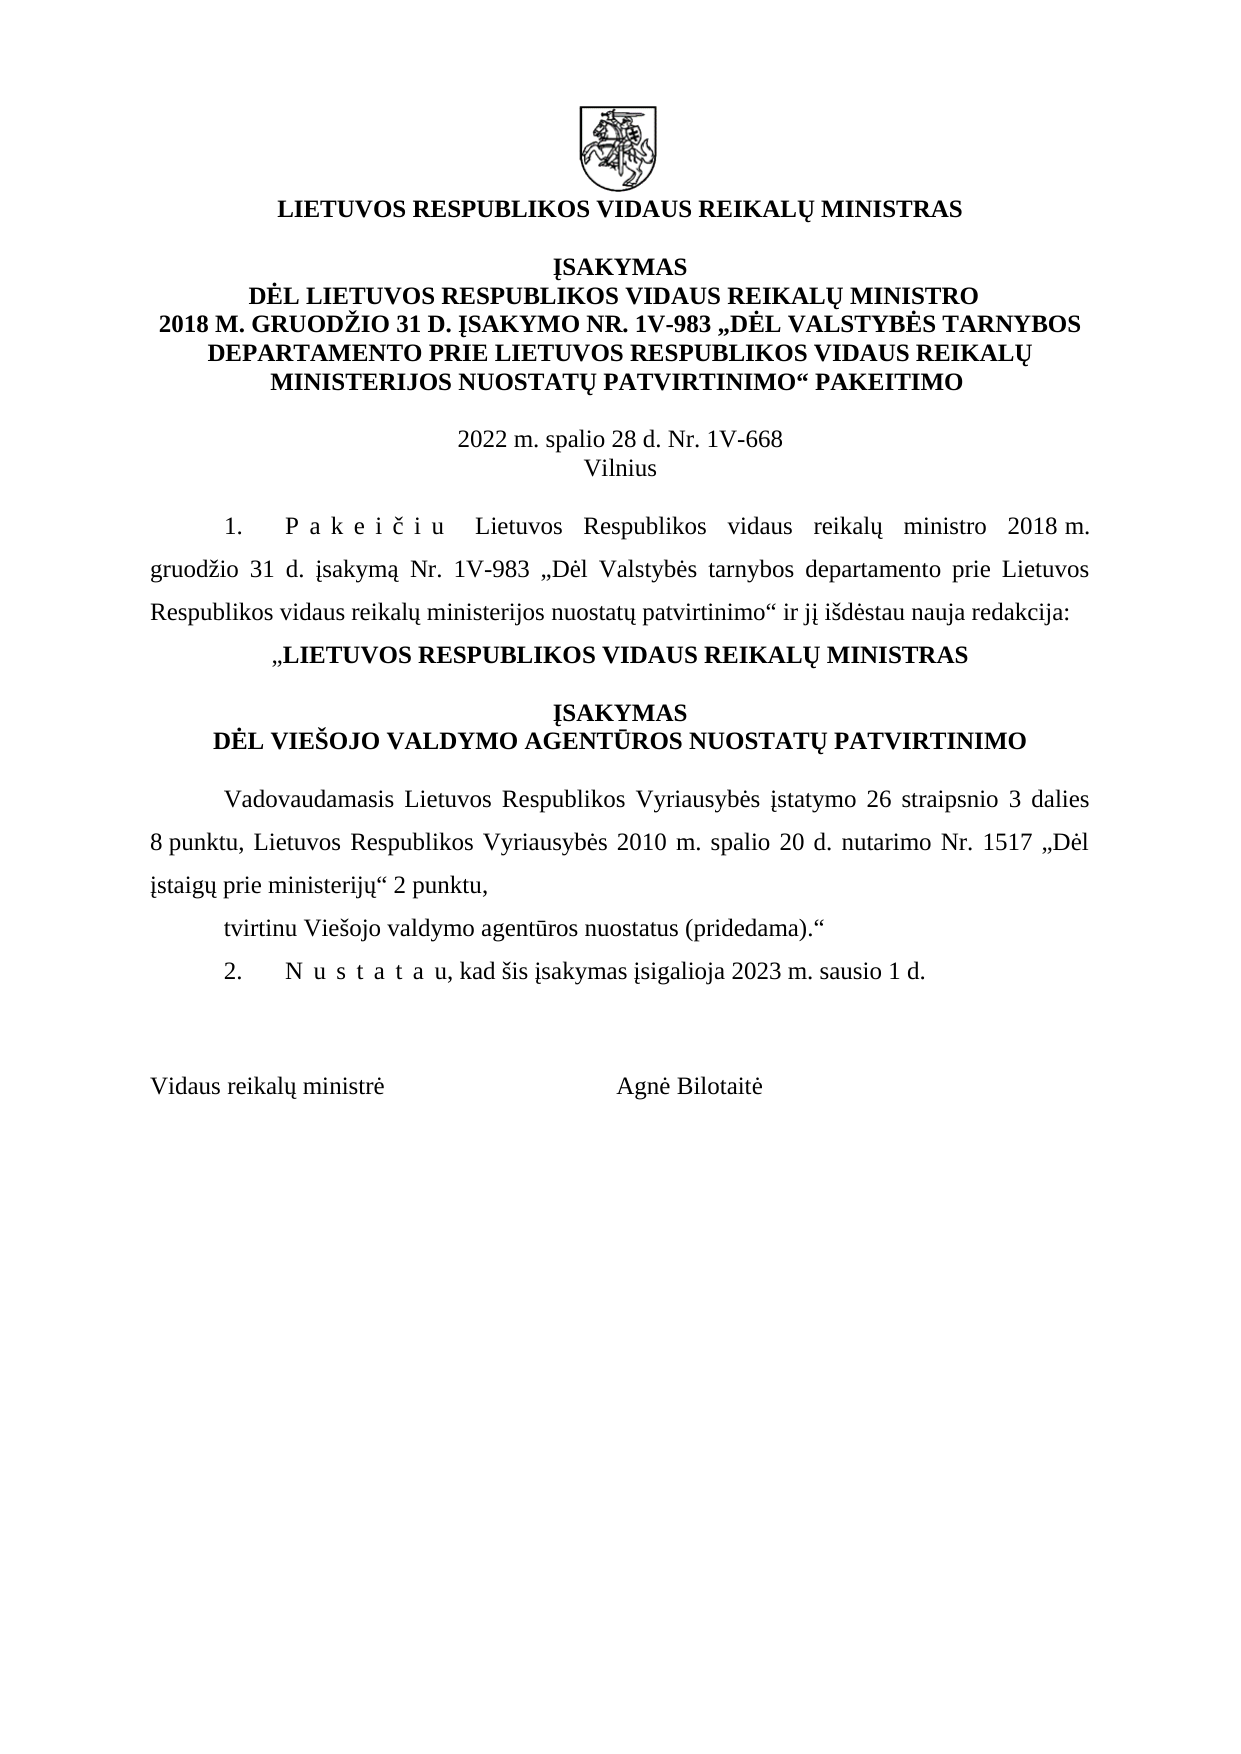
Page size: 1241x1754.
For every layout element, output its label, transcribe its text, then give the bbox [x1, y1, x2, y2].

text tvirtinu Viešojo valdymo agentūros nuostatus (pridedama).“ [150, 913, 1090, 942]
text 1. Pakeičiu Lietuvos Respublikos vidaus reikalų ministro 2018 m. gruodžio 31 d. įsakymą Nr. 1V-983 „Dėl Valstybės tarnybos departamento prie Lietuvos Respublikos vidaus reikalų ministerijos nuostatų patvirtinimo“ ir jį išdėstau nauja redakcija: [150, 511, 1090, 626]
text DĖL VIEŠOJO VALDYMO AGENTŪROS NUOSTATŲ PATVIRTINIMO [150, 726, 1090, 755]
text įsakymas [150, 252, 1090, 281]
text DĖL LIETUVOS RESPUBLIKOS VIDAUS REIKALŲ MINISTRO 2018 M. GRUODŽIO 31 D. ĮSAKYMO NR. 1V-983 „DĖL VALSTYBĖS TARNYBOS DEPARTAMENTO PRIE LIETUVOS RESPUBLIKOS VIDAUS REIKALŲ MINISTERIJOS NUOSTATŲ PATVIRTINIMO“ PAKEITIMO [150, 281, 1090, 396]
text Vadovaudamasis Lietuvos Respublikos Vyriausybės įstatymo 26 straipsnio 3 dalies 8 punktu, Lietuvos Respublikos Vyriausybės 2010 m. spalio 20 d. nutarimo Nr. 1517 „Dėl įstaigų prie ministerijų“ 2 punktu, [150, 784, 1090, 899]
text „LIETUVOS RESPUBLIKOS VIDAUS REIKALŲ MINISTRAS [150, 640, 1090, 669]
text 2. Nustatau, kad šis įsakymas įsigalioja 2023 m. sausio 1 d. [150, 956, 1090, 985]
text Vilnius [150, 453, 1090, 482]
text 2022 m. spalio 28 d. Nr. 1V-668 [150, 424, 1090, 453]
text LIETUVOS RESPUBLIKOS VIDAUS REIKALŲ MINISTRAS [150, 194, 1090, 223]
text Vidaus reikalų ministrė Agnė Bilotaitė [150, 1071, 1090, 1100]
text ĮSAKYMAS [150, 698, 1090, 726]
